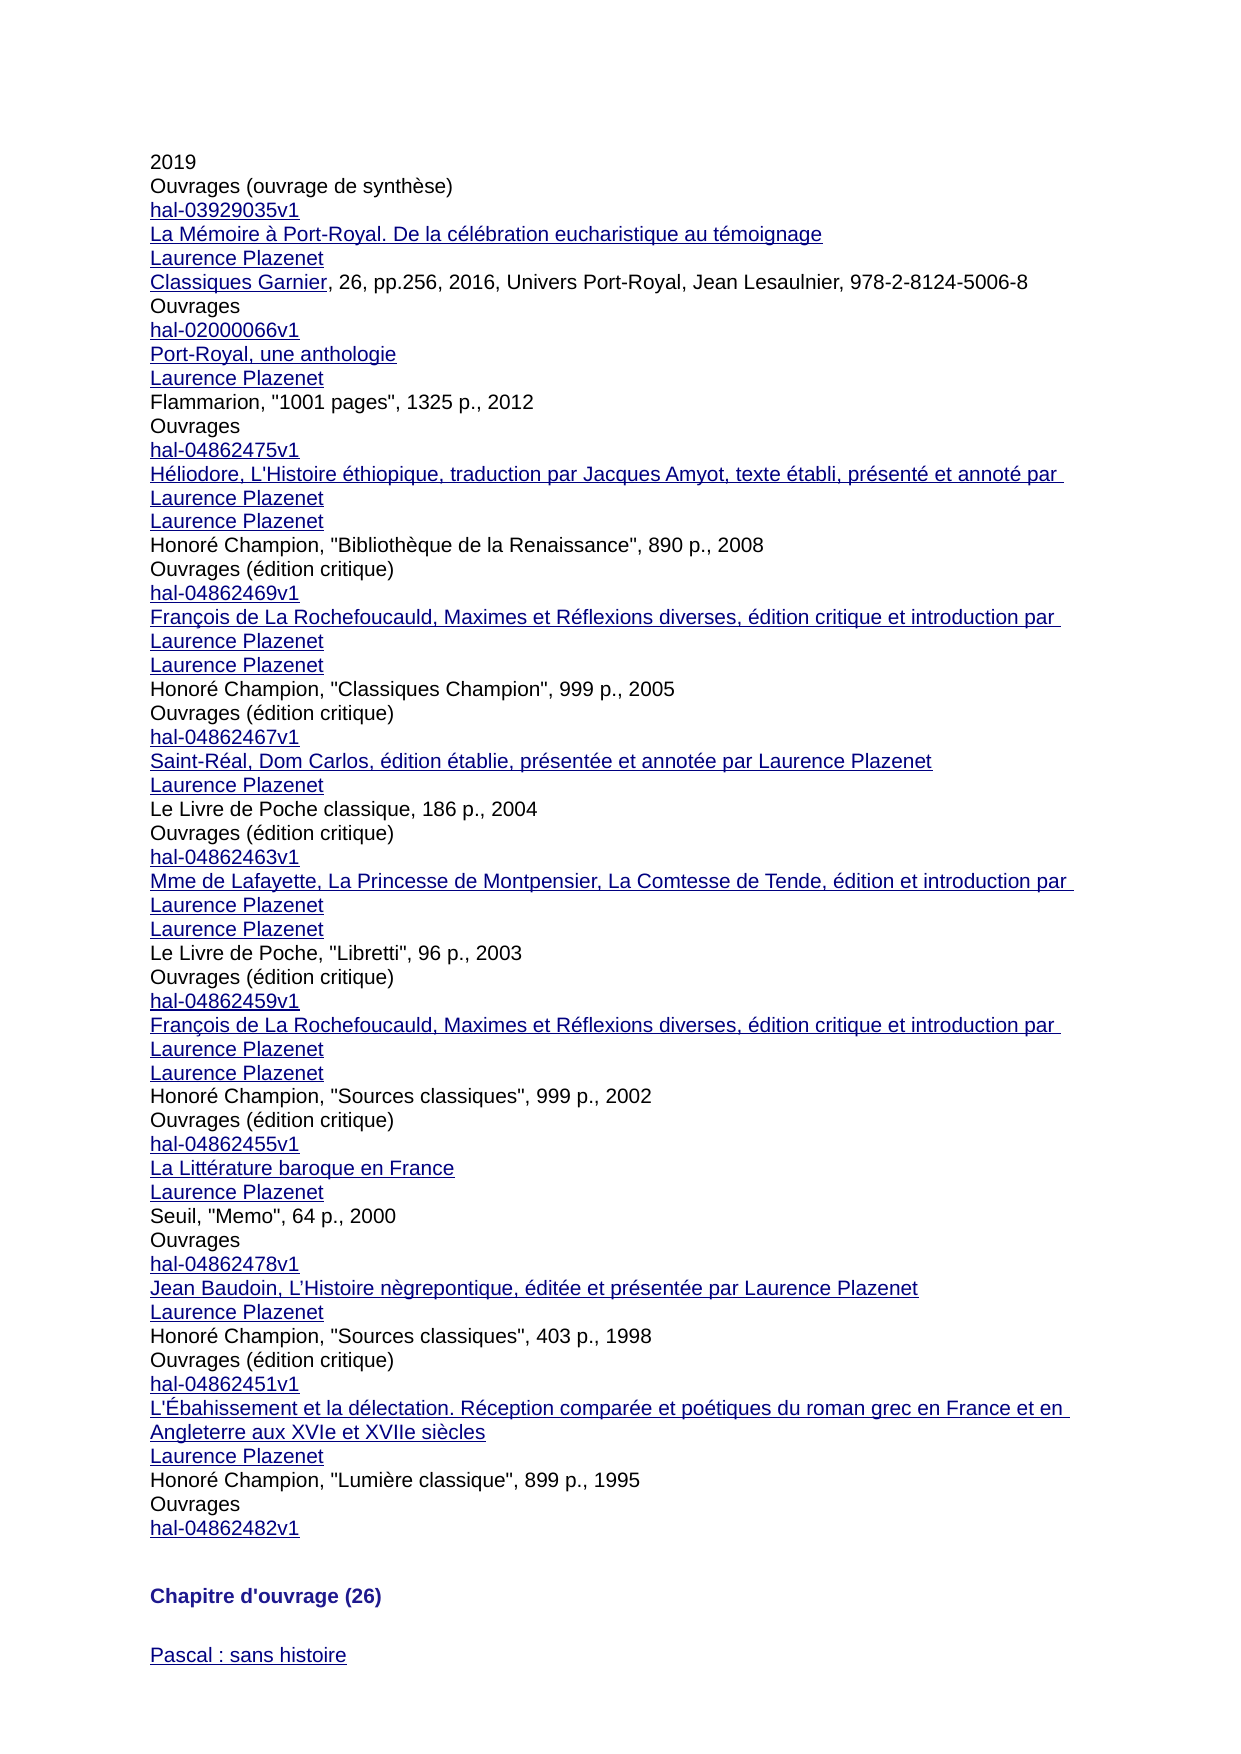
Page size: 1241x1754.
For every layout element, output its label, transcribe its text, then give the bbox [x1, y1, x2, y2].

table_cell L'Ébahissement et la délectation. Réception comparée et poétiques du roman grec en France et en Angleterre aux XVIe et XVIIe siècles Laurence Plazenet Honoré Champion, "Lumière classique", 899 p., 1995 Ouvrages hal-04862482v1 [150, 1396, 1090, 1539]
table_cell Port-Royal, une anthologie Laurence Plazenet Flammarion, "1001 pages", 1325 p., 2012 Ouvrages hal-04862475v1 [150, 342, 1090, 461]
table_cell 2019 Ouvrages (ouvrage de synthèse) hal-03929035v1 [150, 150, 1090, 222]
table_cell Héliodore, L'Histoire éthiopique, traduction par Jacques Amyot, texte établi, présenté et annoté par Laurence Plazenet Laurence Plazenet Honoré Champion, "Bibliothèque de la Renaissance", 890 p., 2008 Ouvrages (édition critique) hal-04862469v1 [150, 461, 1090, 605]
table_cell François de La Rochefoucauld, Maximes et Réflexions diverses, édition critique et introduction par Laurence Plazenet Laurence Plazenet Honoré Champion, "Sources classiques", 999 p., 2002 Ouvrages (édition critique) hal-04862455v1 [150, 1013, 1090, 1156]
table_cell Saint-Réal, Dom Carlos, édition établie, présentée et annotée par Laurence Plazenet Laurence Plazenet Le Livre de Poche classique, 186 p., 2004 Ouvrages (édition critique) hal-04862463v1 [150, 749, 1090, 869]
table_cell La Littérature baroque en France Laurence Plazenet Seuil, "Memo", 64 p., 2000 Ouvrages hal-04862478v1 [150, 1156, 1090, 1276]
table_cell François de La Rochefoucauld, Maximes et Réflexions diverses, édition critique et introduction par Laurence Plazenet Laurence Plazenet Honoré Champion, "Classiques Champion", 999 p., 2005 Ouvrages (édition critique) hal-04862467v1 [150, 605, 1090, 749]
table_cell La Mémoire à Port-Royal. De la célébration eucharistique au témoignage Laurence Plazenet Classiques Garnier, 26, pp.256, 2016, Univers Port-Royal, Jean Lesaulnier, 978-2-8124-5006-8 Ouvrages hal-02000066v1 [150, 222, 1090, 342]
table_cell Jean Baudoin, L’Histoire nègrepontique, éditée et présentée par Laurence Plazenet Laurence Plazenet Honoré Champion, "Sources classiques", 403 p., 1998 Ouvrages (édition critique) hal-04862451v1 [150, 1276, 1090, 1396]
table_cell Mme de Lafayette, La Princesse de Montpensier, La Comtesse de Tende, édition et introduction par Laurence Plazenet Laurence Plazenet Le Livre de Poche, "Libretti", 96 p., 2003 Ouvrages (édition critique) hal-04862459v1 [150, 869, 1090, 1012]
subtitle Chapitre d'ouvrage (26) [150, 1584, 1090, 1608]
table_header Pascal : sans histoire [150, 1643, 1090, 1667]
